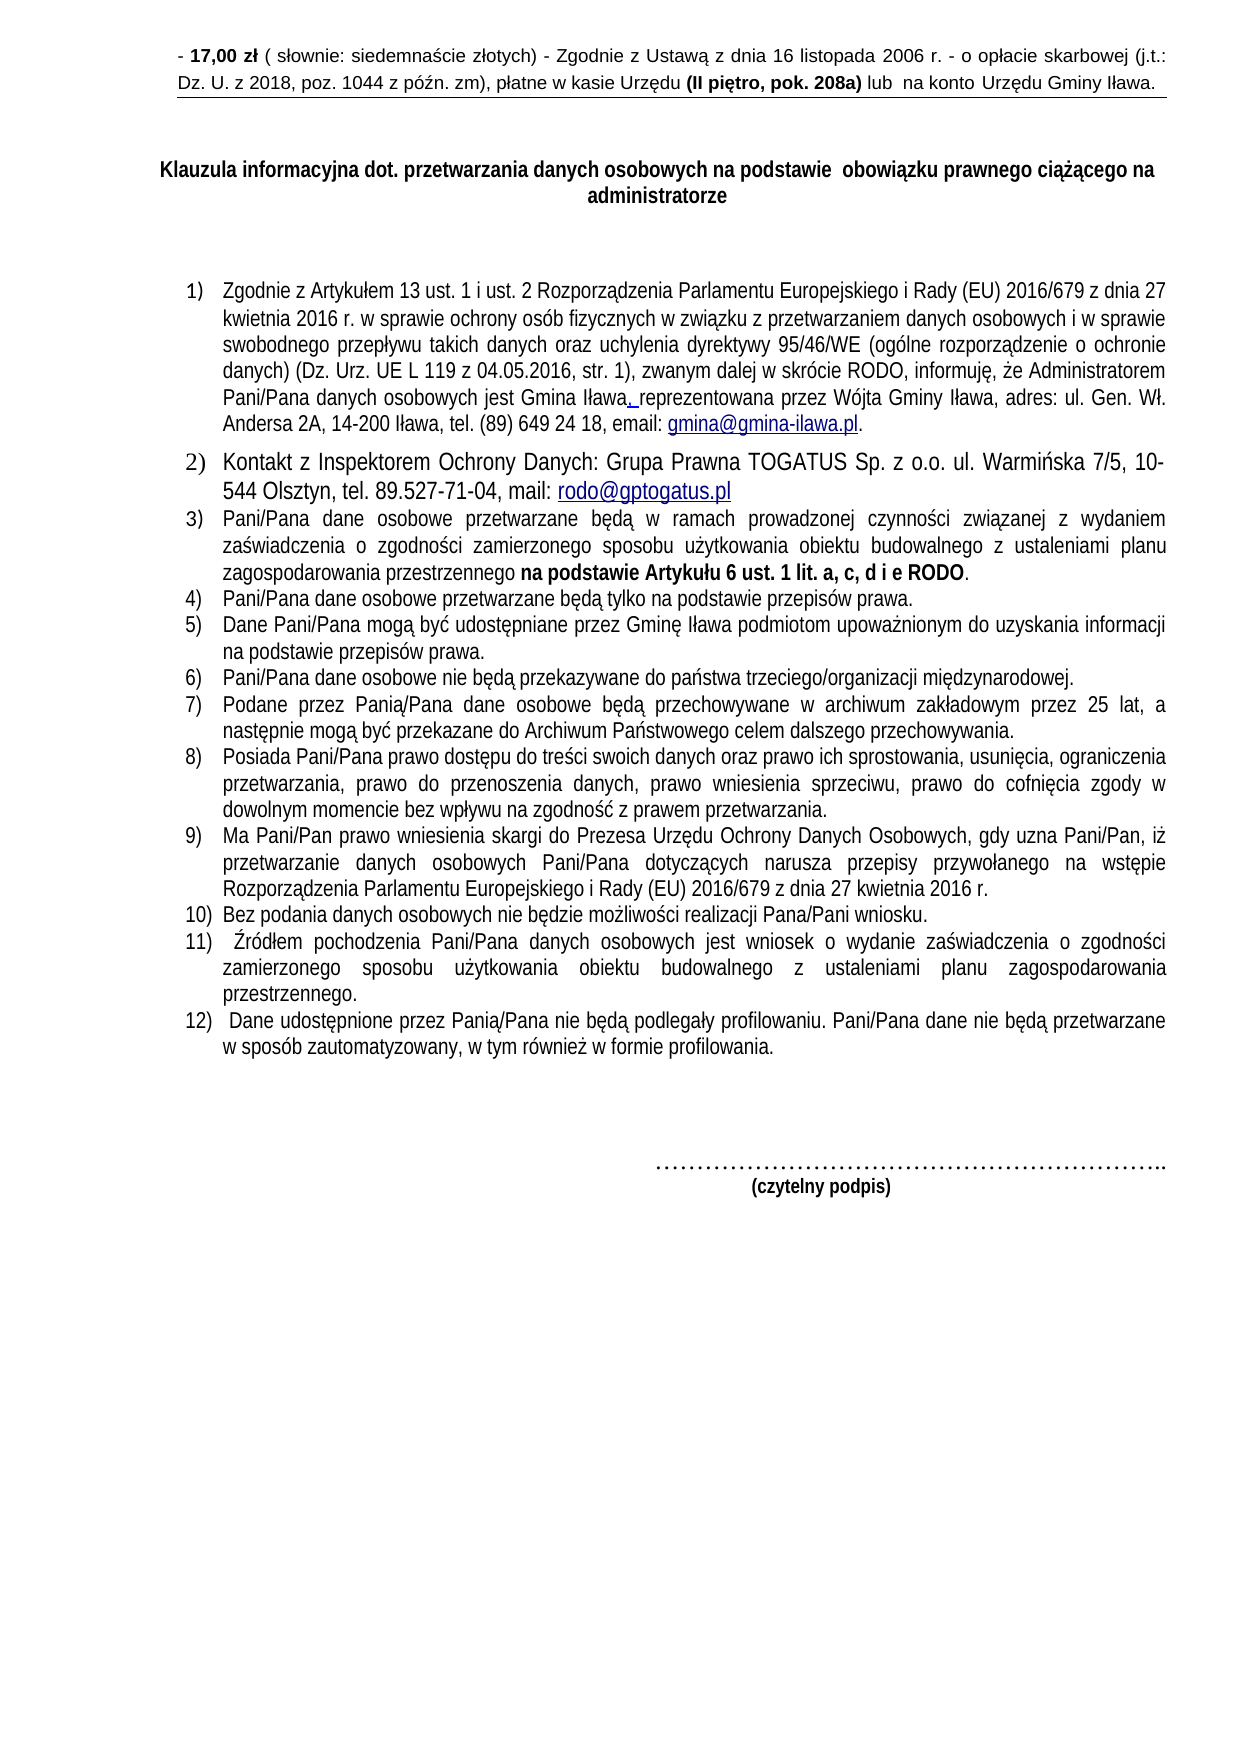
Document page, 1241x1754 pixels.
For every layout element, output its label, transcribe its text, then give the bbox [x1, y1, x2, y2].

list Dane udostępnione przez Panią/Pana nie będą podlegały profilowaniu. Pani/Pana dane nie będą przetwarzane w sposób zautomatyzowany, w tym również w formie profilowania. [185, 1007, 1167, 1059]
list Źródłem pochodzenia Pani/Pana danych osobowych jest wniosek o wydanie zaświadczenia o zgodności zamierzonego sposobu użytkowania obiektu budowalnego z ustaleniami planu zagospodarowania przestrzennego. [185, 928, 1167, 1007]
list Pani/Pana dane osobowe przetwarzane będą tylko na podstawie przepisów prawa. [185, 585, 1167, 611]
list Dane Pani/Pana mogą być udostępniane przez Gminę Iława podmiotom upoważnionym do uzyskania informacji na podstawie przepisów prawa. [185, 611, 1167, 664]
text - 17,00 zł ( słownie: siedemnaście złotych) - Zgodnie z Ustawą z dnia 16 listopada 2006 r. - o opłacie skarbowej (j.t.: Dz. U. z 2018, poz. 1044 z późn. zm), płatne w kasie Urzędu (II piętro, pok. 208a) lub na konto Urzędu Gminy Iława. [177, 44, 1167, 97]
list Kontakt z Inspektorem Ochrony Danych: Grupa Prawna TOGATUS Sp. z o.o. ul. Warmińska 7/5, 10-544 Olsztyn, tel. 89.527-71-04, mail: rodo@gptogatus.pl [185, 447, 1167, 504]
list Posiada Pani/Pana prawo dostępu do treści swoich danych oraz prawo ich sprostowania, usunięcia, ograniczenia przetwarzania, prawo do przenoszenia danych, prawo wniesienia sprzeciwu, prawo do cofnięcia zgody w dowolnym momencie bez wpływu na zgodność z prawem przetwarzania. [185, 743, 1167, 822]
list Klauzula informacyjna dot. przetwarzania danych osobowych na podstawie obowiązku prawnego ciążącego na administratorze [148, 156, 1167, 209]
list Podane przez Panią/Pana dane osobowe będą przechowywane w archiwum zakładowym przez 25 lat, a następnie mogą być przekazane do Archiwum Państwowego celem dalszego przechowywania. [185, 691, 1167, 743]
text …………………………………………………….. [148, 1146, 1167, 1174]
list Bez podania danych osobowych nie będzie możliwości realizacji Pana/Pani wniosku. [185, 901, 1167, 928]
text (czytelny podpis) [148, 1174, 1167, 1198]
list Ma Pani/Pan prawo wniesienia skargi do Prezesa Urzędu Ochrony Danych Osobowych, gdy uzna Pani/Pan, iż przetwarzanie danych osobowych Pani/Pana dotyczących narusza przepisy przywołanego na wstępie Rozporządzenia Parlamentu Europejskiego i Rady (EU) 2016/679 z dnia 27 kwietnia 2016 r. [185, 822, 1167, 901]
list Zgodnie z Artykułem 13 ust. 1 i ust. 2 Rozporządzenia Parlamentu Europejskiego i Rady (EU) 2016/679 z dnia 27 kwietnia 2016 r. w sprawie ochrony osób fizycznych w związku z przetwarzaniem danych osobowych i w sprawie swobodnego przepływu takich danych oraz uchylenia dyrektywy 95/46/WE (ogólne rozporządzenie o ochronie danych) (Dz. Urz. UE L 119 z 04.05.2016, str. 1), zwanym dalej w skrócie RODO, informuję, że Administratorem Pani/Pana danych osobowych jest Gmina Iława, reprezentowana przez Wójta Gminy Iława, adres: ul. Gen. Wł. Andersa 2A, 14-200 Iława, tel. (89) 649 24 18, email: gmina@gmina-ilawa.pl. [185, 277, 1167, 436]
list Pani/Pana dane osobowe przetwarzane będą w ramach prowadzonej czynności związanej z wydaniem zaświadczenia o zgodności zamierzonego sposobu użytkowania obiektu budowalnego z ustaleniami planu zagospodarowania przestrzennego na podstawie Artykułu 6 ust. 1 lit. a, c, d i e RODO. [185, 504, 1167, 585]
list Pani/Pana dane osobowe nie będą przekazywane do państwa trzeciego/organizacji międzynarodowej. [185, 664, 1167, 691]
